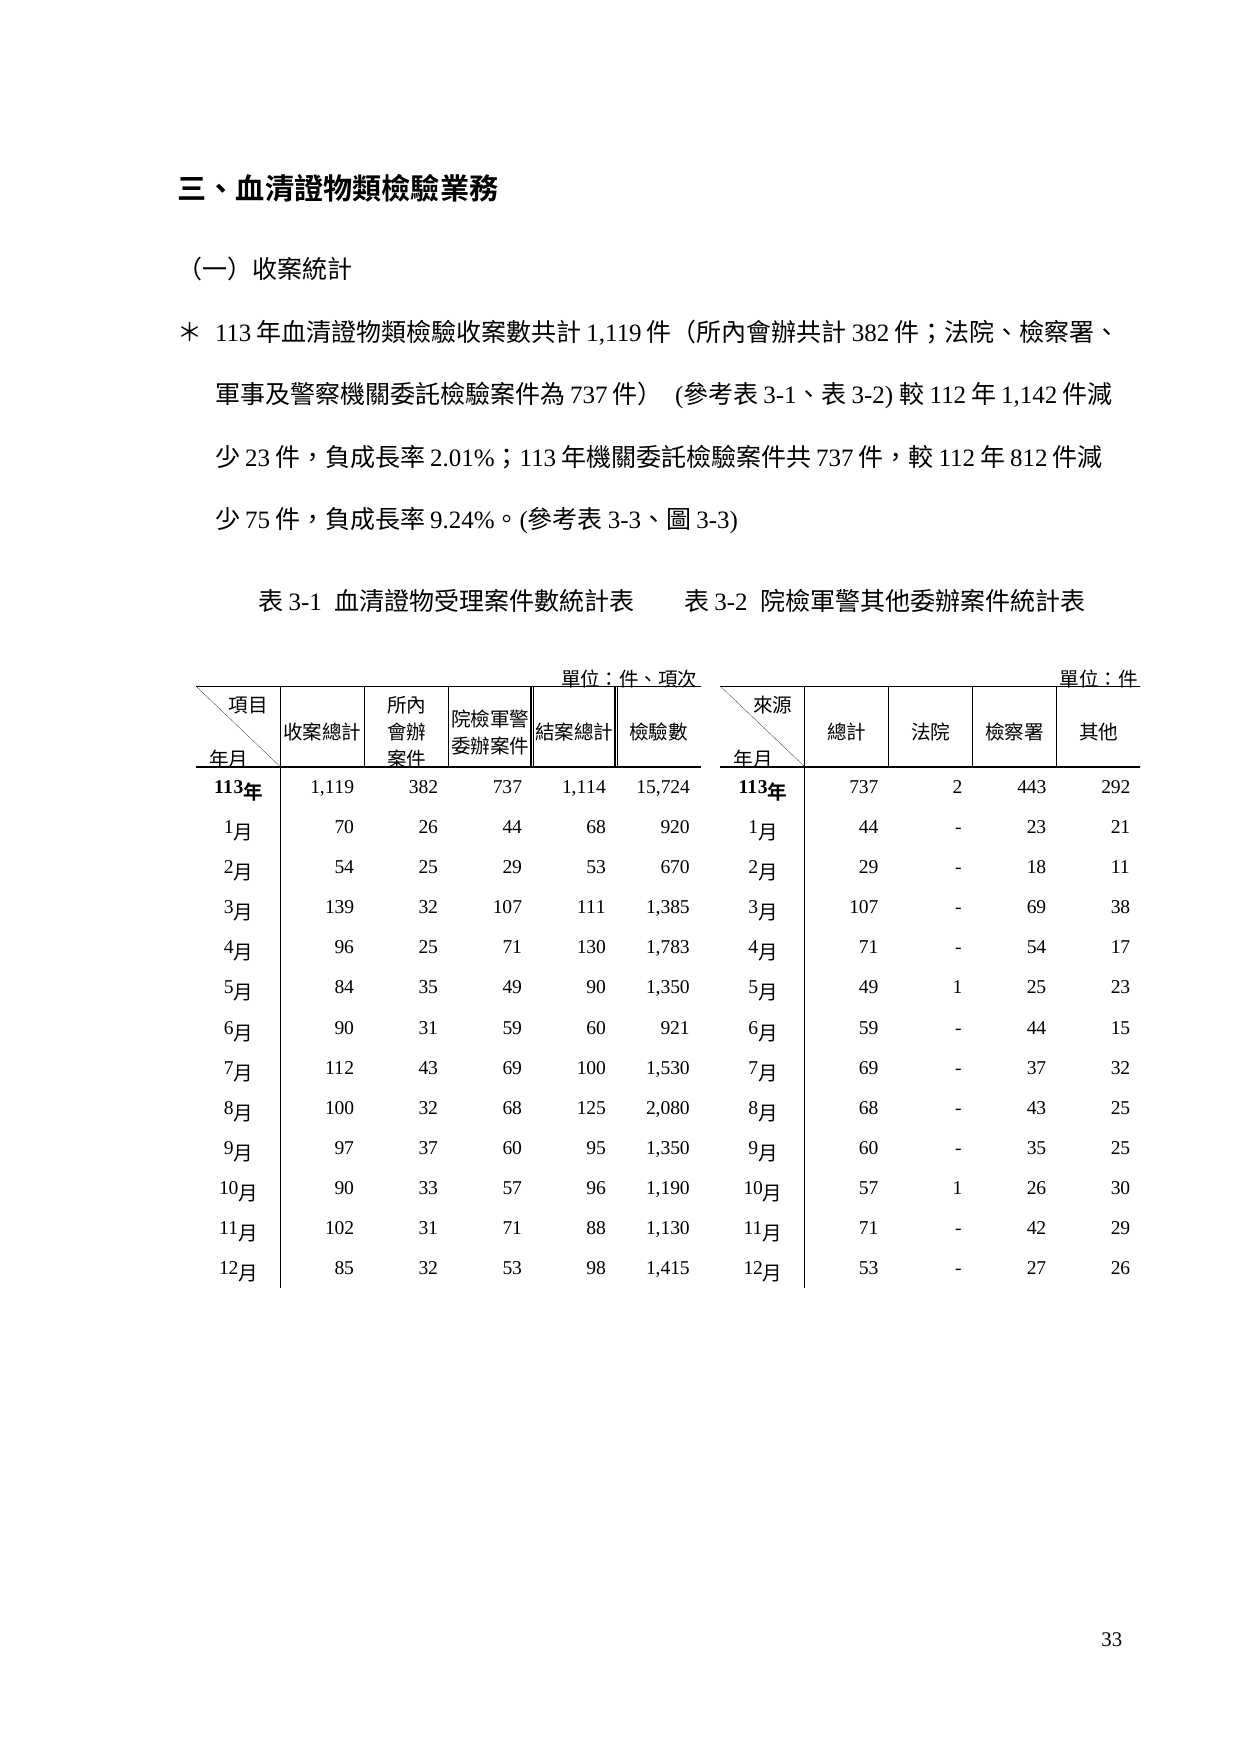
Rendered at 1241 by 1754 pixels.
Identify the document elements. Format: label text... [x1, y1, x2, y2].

text （一）收案統計 [177, 226, 1122, 289]
text 表3-1 血清證物受理案件數統計表 表3-2 院檢軍警其他委辦案件統計表 [177, 558, 1122, 620]
list 113年血清證物類檢驗收案數共計1,119件（所內會辦共計382件；法院、檢察署、軍事及警察機關委託檢驗案件為737件） (參考表3-1、表3-2) 較112年1,142件減少23件，負成長率2.01%；113年機關委託檢驗案件共737件，較112年812件減少75件，負成長率9.24%。(參考表3-3、圖3-3) [177, 289, 1122, 539]
text 三、血清證物類檢驗業務 [177, 145, 1122, 208]
